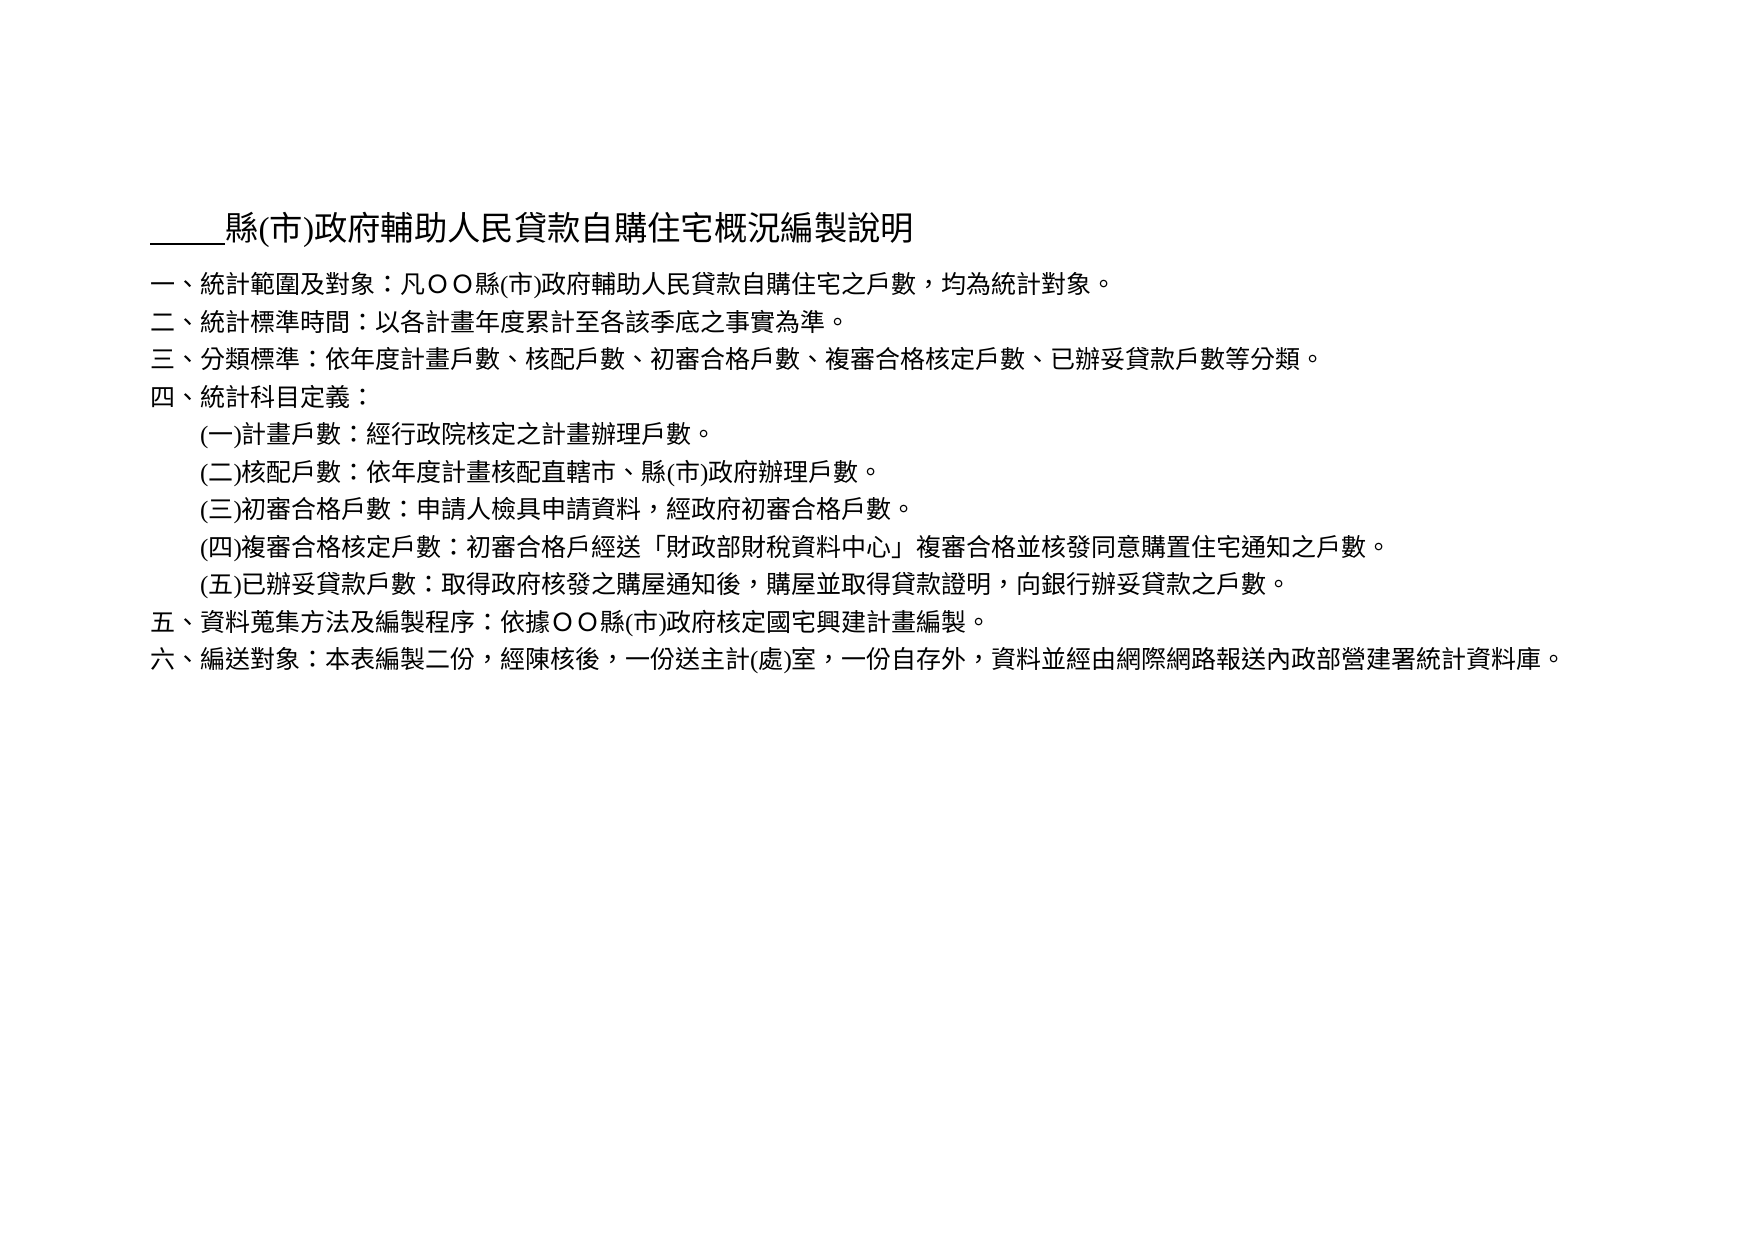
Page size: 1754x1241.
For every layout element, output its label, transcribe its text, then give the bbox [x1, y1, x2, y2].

text 二、統計標準時間：以各計畫年度累計至各該季底之事實為準。 [150, 301, 1604, 339]
text (一)計畫戶數：經行政院核定之計畫辦理戶數。 [150, 414, 1604, 451]
text 縣(市)政府輔助人民貸款自購住宅概況編製說明 [150, 189, 1604, 264]
text (四)複審合格核定戶數：初審合格戶經送「財政部財稅資料中心」複審合格並核發同意購置住宅通知之戶數。 [150, 526, 1604, 564]
text (二)核配戶數：依年度計畫核配直轄市、縣(市)政府辦理戶數。 [150, 451, 1604, 489]
text 五、資料蒐集方法及編製程序：依據ＯＯ縣(市)政府核定國宅興建計畫編製。 [150, 601, 1604, 639]
text 四、統計科目定義： [150, 376, 1604, 414]
text (三)初審合格戶數：申請人檢具申請資料，經政府初審合格戶數。 [150, 489, 1604, 526]
text 六、編送對象：本表編製二份，經陳核後，一份送主計(處)室，一份自存外，資料並經由網際網路報送內政部營建署統計資料庫。 [150, 639, 1604, 676]
text 三、分類標準：依年度計畫戶數、核配戶數、初審合格戶數、複審合格核定戶數、已辦妥貸款戶數等分類。 [150, 339, 1604, 376]
text 一、統計範圍及對象：凡ＯＯ縣(市)政府輔助人民貸款自購住宅之戶數，均為統計對象。 [150, 264, 1604, 301]
text (五)已辦妥貸款戶數：取得政府核發之購屋通知後，購屋並取得貸款證明，向銀行辦妥貸款之戶數。 [150, 564, 1604, 601]
